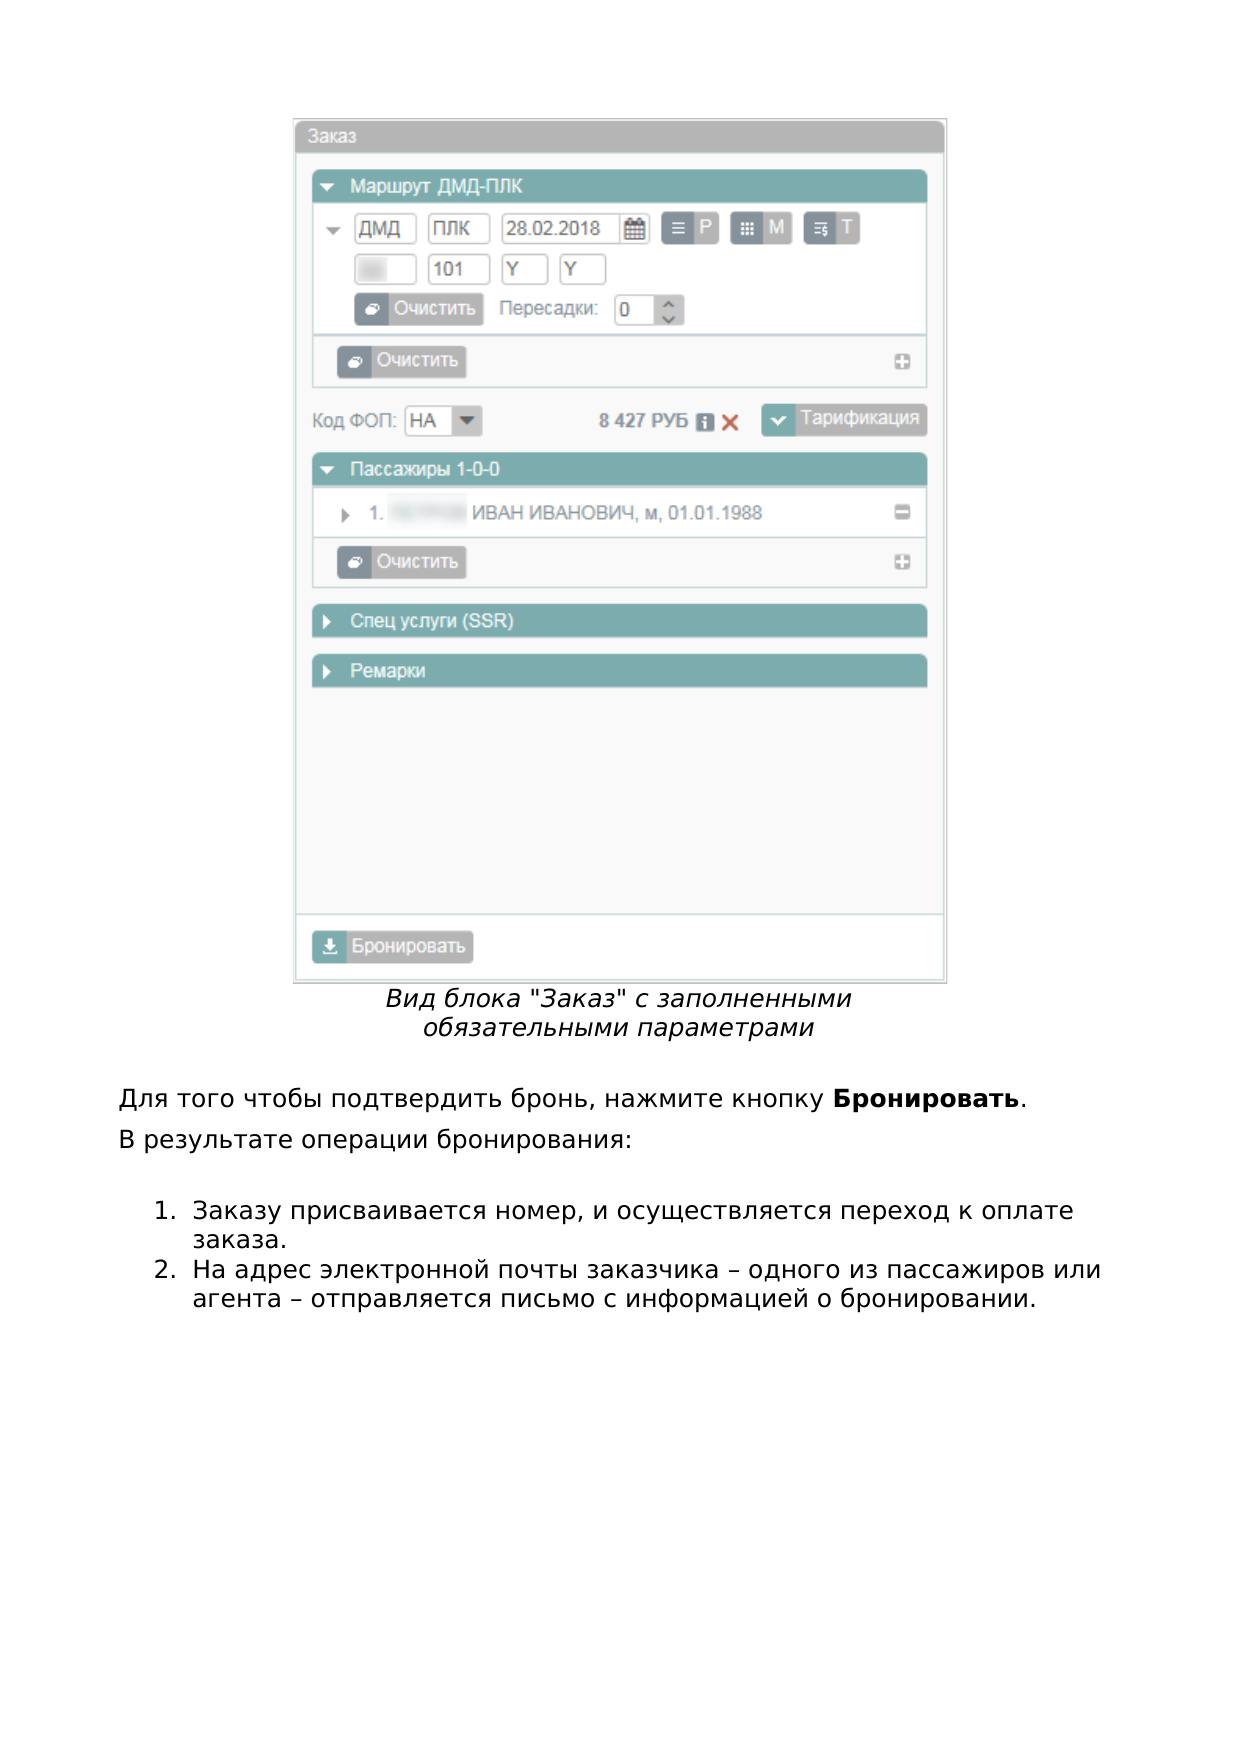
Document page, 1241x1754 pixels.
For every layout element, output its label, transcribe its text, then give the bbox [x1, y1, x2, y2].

text В результате операции бронирования: [118, 1125, 1122, 1154]
list На адрес электронной почты заказчика – одного из пассажиров или агента – отправляется письмо с информацией о бронировании. [177, 1255, 1122, 1313]
list Заказу присваивается номер, и осуществляется переход к оплате заказа. [177, 1197, 1122, 1255]
text Вид блока "Заказ" с заполненными обязательными параметрами [293, 984, 947, 1042]
picture [292, 118, 948, 984]
text Для того чтобы подтвердить бронь, нажмите кнопку Бронировать. [118, 1084, 1122, 1113]
